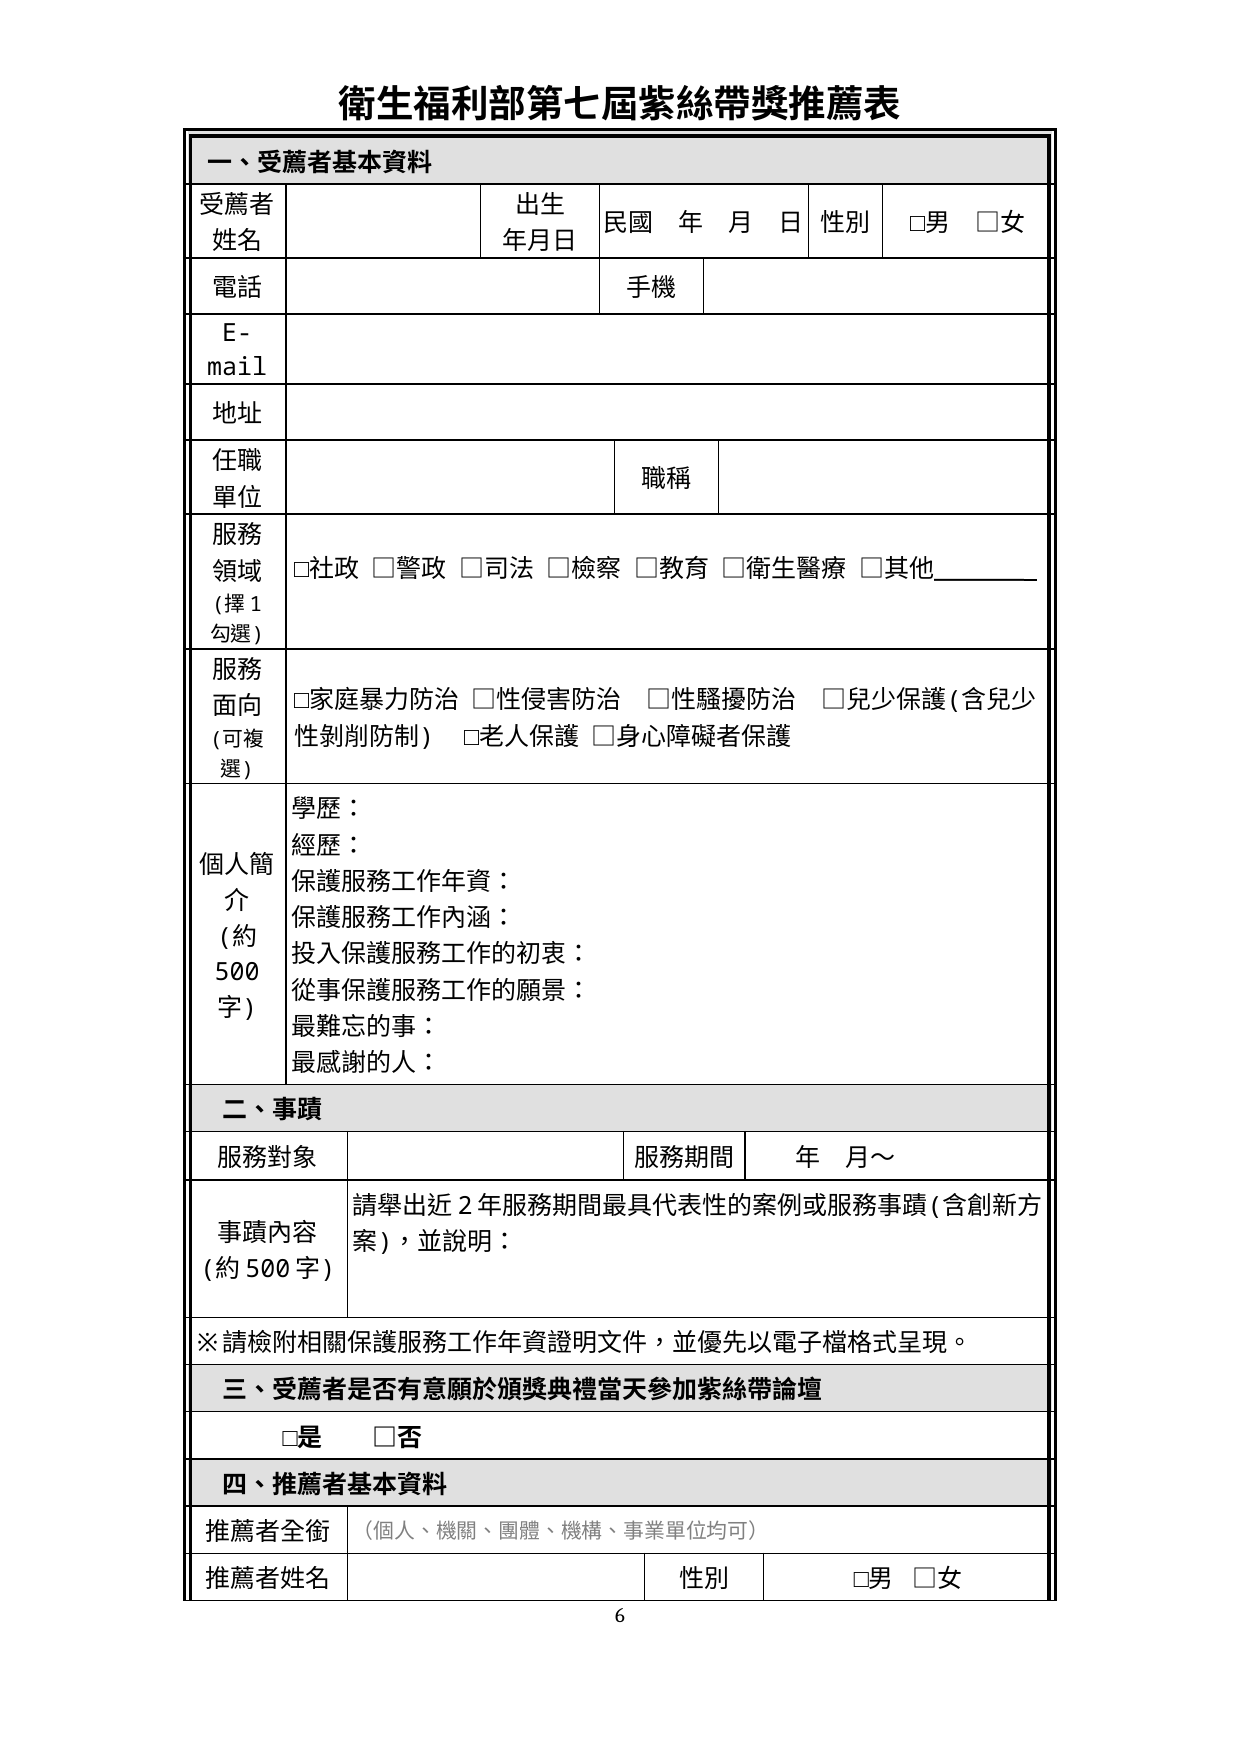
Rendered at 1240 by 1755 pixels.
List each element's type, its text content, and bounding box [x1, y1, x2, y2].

table_cell 出生 年月日 [481, 185, 599, 257]
table_cell □是 □否 [192, 1412, 1047, 1458]
table_cell 事蹟內容 (約500字)‬ [192, 1181, 347, 1316]
table_cell [287, 315, 1047, 383]
table_cell □家庭暴力防治 □性侵害防治 □性騷擾防治 □兒少保護(含兒少性剝削防制) ‬□老人保護 ‬‬‬□身心障礙者保護‬‬‬‬‬‬‬‬‬‬‬‬‬‬‬‬ [287, 650, 1047, 783]
table_cell 推薦者全銜 [192, 1507, 347, 1552]
table_cell 職稱 [615, 441, 718, 513]
table_cell [287, 185, 480, 257]
table_cell ※請檢附相關保護服務工作年資證明文件，並優先以電子檔格式呈現。 [192, 1318, 1047, 1364]
table_cell 性別 [645, 1554, 763, 1599]
table_cell 手機 [600, 259, 703, 313]
table_cell [287, 441, 614, 513]
table_cell 個人簡介 (約500字) [192, 784, 285, 1084]
table_cell 受薦者姓名 [192, 185, 285, 257]
table_cell [348, 1132, 623, 1179]
table_cell 學歷： 經歷： 保護服務工作年資： 保護服務工作內涵：‬‬‬‬ 投入保護服務工作的初衷： 從事保護服務工作的願景： 最難忘的事： 最感謝的人： [287, 784, 1047, 1084]
table_cell 性別 [809, 185, 882, 257]
table_cell 請舉出近2年服務期間最具代表性的案例或服務事蹟(含創新方案)，並說明：‬‬‬‬ [348, 1181, 1047, 1316]
table_cell 任職 單位 [192, 441, 285, 513]
table_cell □社政‬ □警政 □司法 ‬□檢察 □教育 □衛生醫療 ‬□其他______ ‬‬‬‬‬‬‬‬‬‬‬‬ [287, 515, 1047, 648]
table_cell 年 ‬ 月‬～‬‬‬‬‬‬‬‬‬‬ [746, 1132, 1047, 1179]
table_cell 服務對象 [192, 1132, 347, 1179]
table_cell 民國 年‬ 月 日‬‬‬‬‬‬‬‬‬ [600, 185, 808, 257]
table_cell 推薦者姓名 [192, 1554, 347, 1599]
table_cell （個人、機關、團體、機構、事業單位均可） [348, 1507, 1047, 1552]
table_cell [287, 259, 599, 313]
table_cell 二、事蹟 [192, 1085, 1047, 1131]
table_header 一、受薦者基本資料 [188, 131, 1052, 183]
table_cell □男 □女‬‬‬‬ [764, 1554, 1047, 1599]
table_cell 服務期間 [624, 1132, 744, 1179]
table_cell 地址 [192, 385, 285, 439]
table_cell 三、受薦者是否有意願於頒獎典禮當天參加紫絲帶論壇 [192, 1365, 1047, 1411]
table_cell 四、推薦者基本資料 [192, 1460, 1047, 1505]
text 衛生福利部第七屆紫絲帶獎推薦表 [187, 74, 1052, 128]
table_cell 服務 領域 (擇1 勾選) [192, 515, 285, 648]
table_cell 服務 面向 (可複選) [192, 650, 285, 783]
table_cell 電話 [192, 259, 285, 313]
table_cell [719, 441, 1047, 513]
table_cell [704, 259, 1047, 313]
table_cell [348, 1554, 644, 1599]
table_cell [287, 385, 1047, 439]
table_cell □男 ‬ □女‬‬‬‬ [883, 185, 1047, 257]
table_cell E-mail [192, 315, 285, 383]
